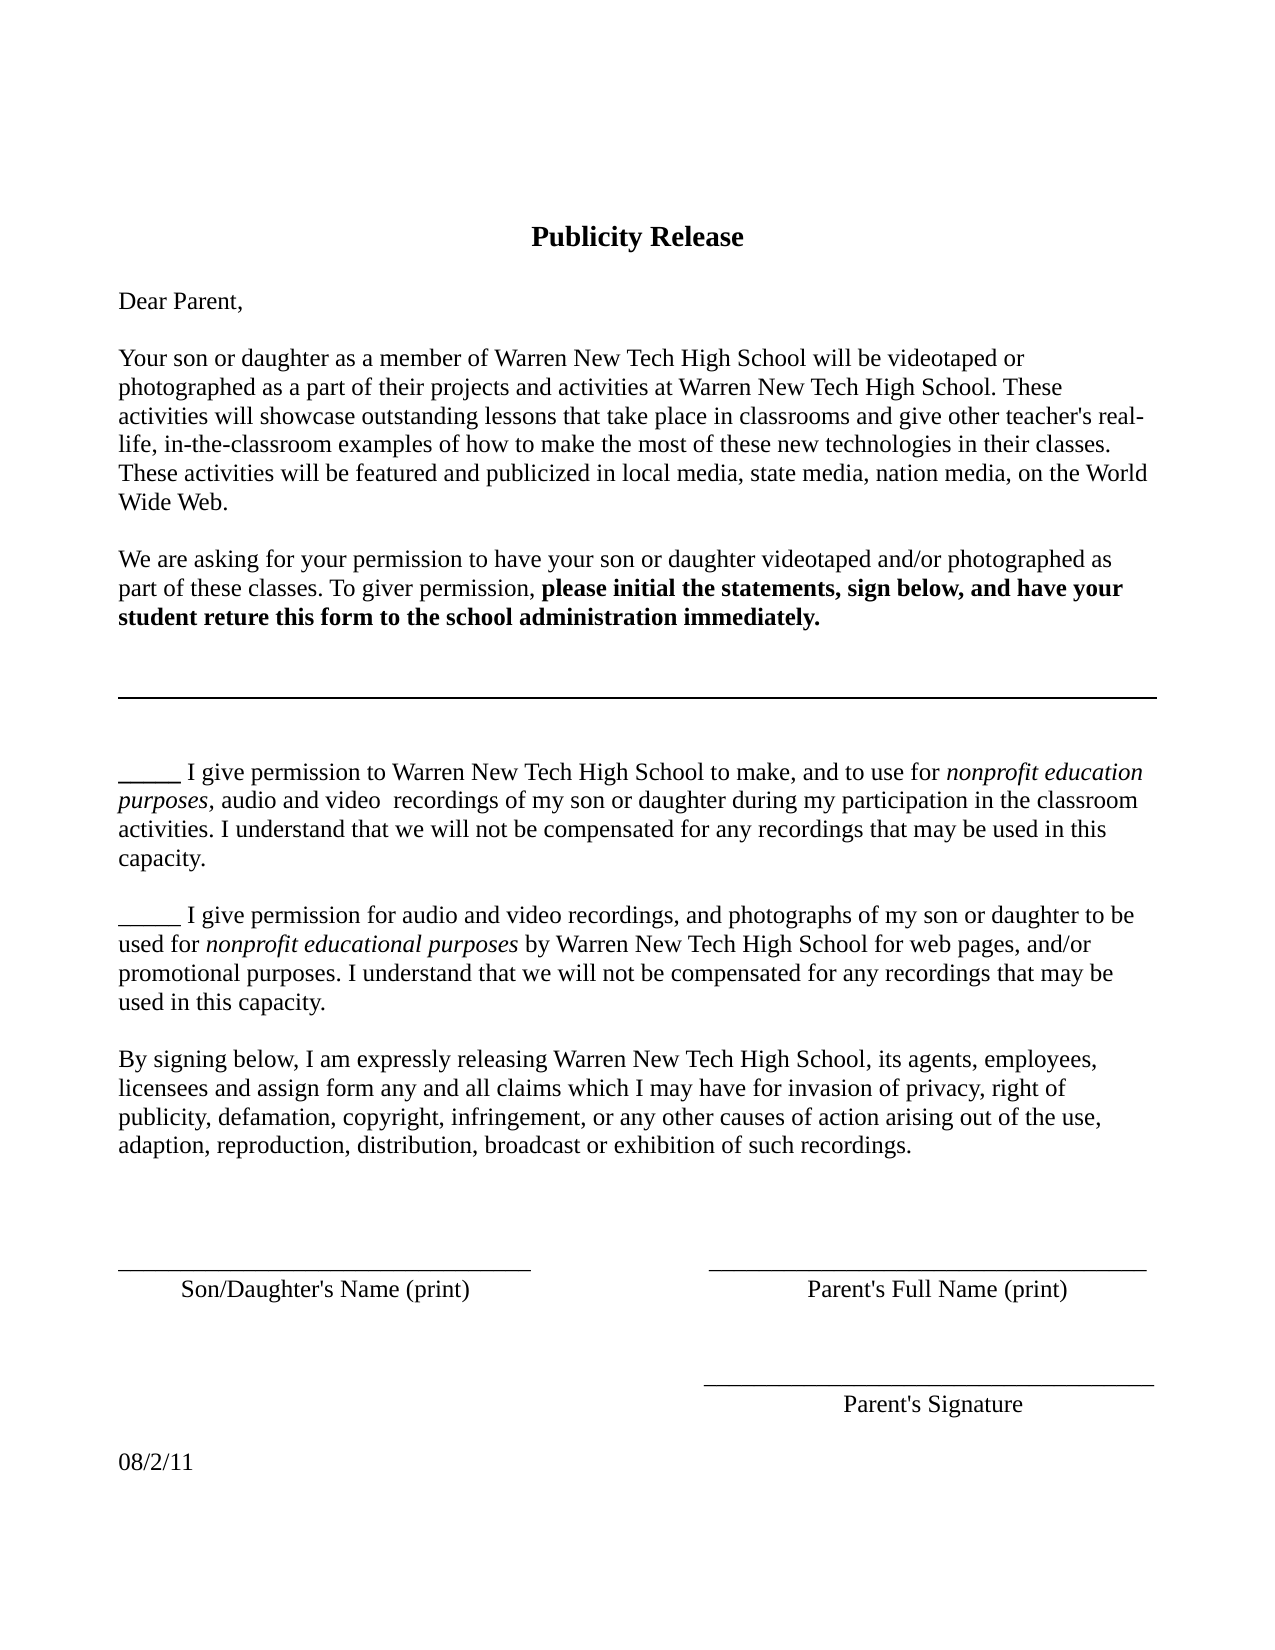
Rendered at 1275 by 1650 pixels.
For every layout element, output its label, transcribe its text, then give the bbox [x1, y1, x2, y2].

text By signing below, I am expressly releasing Warren New Tech High School, its agents, employees, licensees and assign form any and all claims which I may have for invasion of privacy, right of publicity, defamation, copyright, infringement, or any other causes of action arising out of the use, adaption, reproduction, distribution, broadcast or exhibition of such recordings. [118, 1044, 1157, 1159]
text _____ I give permission for audio and video recordings, and photographs of my son or daughter to be used for nonprofit educational purposes by Warren New Tech High School for web pages, and/or promotional purposes. I understand that we will not be compensated for any recordings that may be used in this capacity. [118, 900, 1157, 1015]
text Your son or daughter as a member of Warren New Tech High School will be videotaped or photographed as a part of their projects and activities at Warren New Tech High School. These activities will showcase outstanding lessons that take place in classrooms and give other teacher's real-life, in-the-classroom examples of how to make the most of these new technologies in their classes. These activities will be featured and publicized in local media, state media, nation media, on the World Wide Web. [118, 343, 1157, 516]
text Publicity Release [118, 219, 1157, 252]
text Parent's Signature [118, 1389, 1157, 1418]
text _____ I give permission to Warren New Tech High School to make, and to use for nonprofit education purposes, audio and video recordings of my son or daughter during my participation in the classroom activities. I understand that we will not be compensated for any recordings that may be used in this capacity. [118, 757, 1157, 872]
text Dear Parent, [118, 286, 1157, 314]
text We are asking for your permission to have your son or daughter videotaped and/or photographed as part of these classes. To giver permission, please initial the statements, sign below, and have your student reture this form to the school administration immediately. [118, 544, 1157, 631]
text 08/2/11 [118, 1447, 1157, 1475]
text ____________________________________ [118, 1360, 1157, 1389]
text Son/Daughter's Name (print) Parent's Full Name (print) [118, 1274, 1157, 1303]
text _________________________________ ___________________________________ [118, 1245, 1157, 1274]
